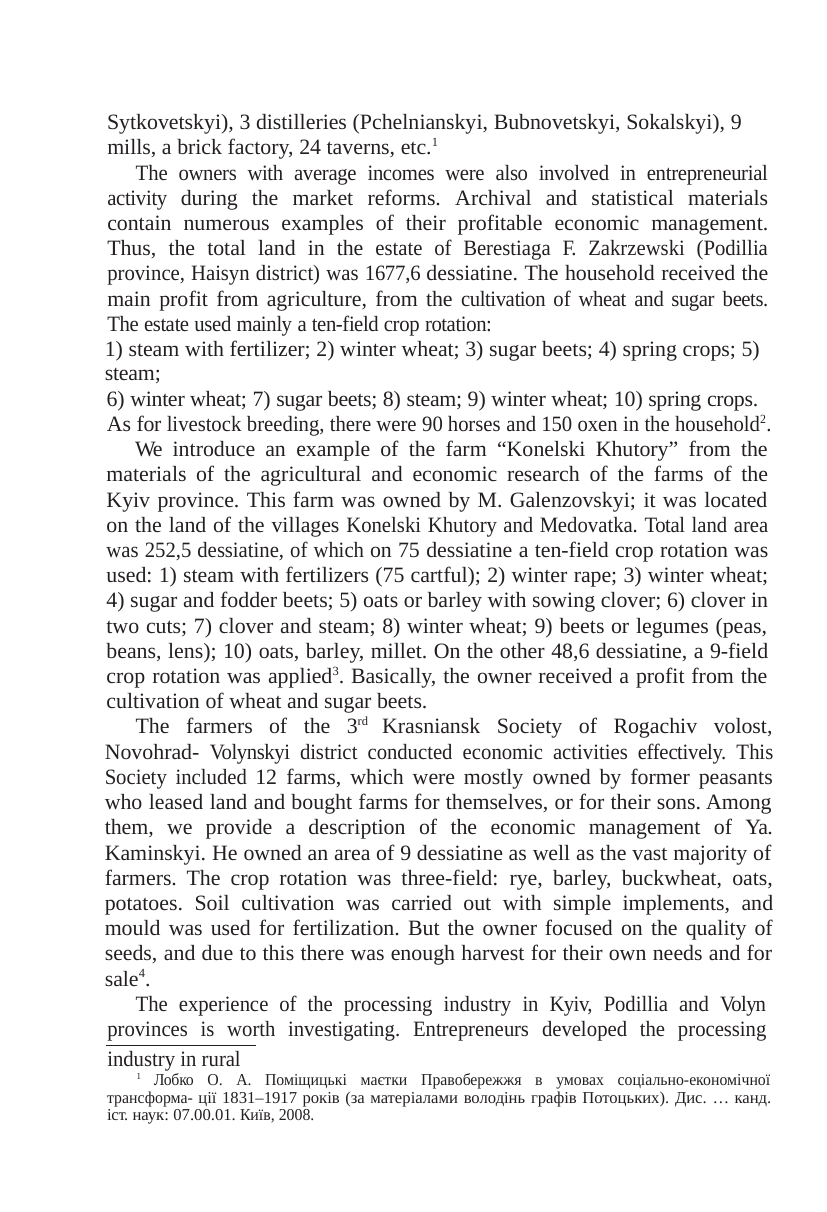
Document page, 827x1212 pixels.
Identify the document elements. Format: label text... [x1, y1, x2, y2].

text The owners with average incomes were also involved in entrepreneurial activity during the market reforms. Archival and statistical materials contain numerous examples of their profitable economic management. Thus, the total land in the estate of Berestiaga F. Zakrzewski (Podillia province, Haisyn district) was 1677,6 dessiatine. The household received the main profit from agriculture, from the cultivation of wheat and sugar beets. The estate used mainly a ten-field crop rotation: [107, 159, 768, 336]
text The experience of the processing industry in Kyiv, Podillia and Volyn provinces is worth investigating. Entrepreneurs developed the processing industry in rural [107, 991, 767, 1071]
text 6) winter wheat; 7) sugar beets; 8) steam; 9) winter wheat; 10) spring crops. As for livestock breeding, there were 90 horses and 150 oxen in the household2. [106, 386, 785, 436]
text We introduce an example of the farm “Konelski Khutory” from the materials of the agricultural and economic research of the farms of the Kyiv province. This farm was owned by M. Galenzovskyi; it was located on the land of the villages Konelski Khutory and Medovatka. Total land area was 252,5 dessiatine, of which on 75 dessiatine a ten-field crop rotation was used: 1) steam with fertilizers (75 cartful); 2) winter rape; 3) winter wheat; 4) sugar and fodder beets; 5) oats or barley with sowing clover; 6) clover in two cuts; 7) clover and steam; 8) winter wheat; 9) beets or legumes (peas, beans, lens); 10) oats, barley, millet. On the other 48,6 dessiatine, a 9-field crop rotation was applied3. Basically, the owner received a profit from the cultivation of wheat and sugar beets. [106, 436, 768, 713]
text Sytkovetskyi), 3 distilleries (Pchelnianskyi, Bubnovetskyi, Sokalskyi), 9 mills, a brick factory, 24 taverns, etc.1 [107, 109, 772, 159]
text 1) steam with fertilizer; 2) winter wheat; 3) sugar beets; 4) spring crops; 5) steam; [104, 336, 785, 386]
text The farmers of the 3rd Krasniansk Society of Rogachiv volost, Novohrad- Volynskyi district conducted economic activities effectively. This Society included 12 farms, which were mostly owned by former peasants who leased land and bought farms for themselves, or for their sons. Among them, we provide a description of the economic management of Ya. Kaminskyi. He owned an area of 9 dessiatine as well as the vast majority of farmers. The crop rotation was three-field: rye, barley, buckwheat, oats, potatoes. Soil cultivation was carried out with simple implements, and mould was used for fertilization. But the owner focused on the quality of seeds, and due to this there was enough harvest for their own needs and for sale4. [104, 713, 773, 991]
text 1 Лобко О. А. Поміщицькі маєтки Правобережжя в умовах соціально-економічної трансформа- ції 1831–1917 років (за матеріалами володінь графів Потоцьких). Дис. … канд. іст. наук: 07.00.01. Київ, 2008. [107, 1071, 771, 1124]
